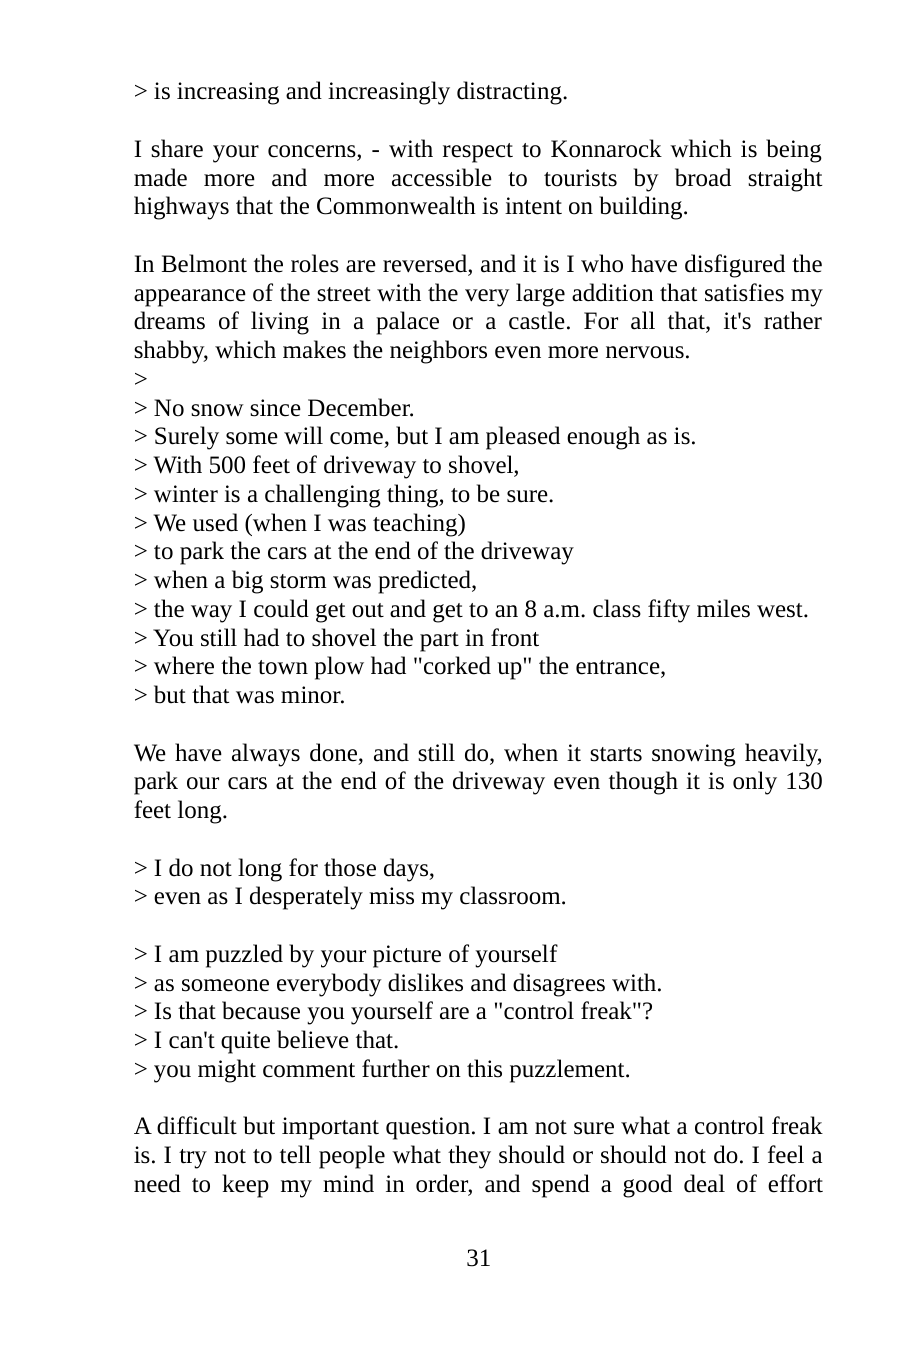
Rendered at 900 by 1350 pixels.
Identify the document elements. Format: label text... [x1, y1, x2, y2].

text > to park the cars at the end of the driveway [133, 536, 823, 565]
text > With 500 feet of driveway to shovel, [133, 450, 823, 479]
text > I do not long for those days, [133, 853, 823, 881]
text > I am puzzled by your picture of yourself [133, 939, 823, 968]
text > I can't quite believe that. [133, 1025, 823, 1054]
text > No snow since December. [133, 393, 823, 421]
text In Belmont the roles are reversed, and it is I who have disfigured the appearance of the street with the very large addition that satisfies my dreams of living in a palace or a castle. For all that, it's rather shabby, which makes the neighbors even more nervous. [133, 249, 823, 364]
text > is increasing and increasingly distracting. [133, 76, 823, 105]
text > We used (when I was teaching) [133, 508, 823, 536]
text > as someone everybody dislikes and disagrees with. [133, 968, 823, 996]
text > the way I could get out and get to an 8 a.m. class fifty miles west. [133, 594, 823, 623]
text We have always done, and still do, when it starts snowing heavily, park our cars at the end of the driveway even though it is only 130 feet long. [133, 738, 823, 824]
text > Is that because you yourself are a "control freak"? [133, 996, 823, 1025]
text > You still had to shovel the part in front [133, 623, 823, 651]
text I share your concerns, - with respect to Konnarock which is being made more and more accessible to tourists by broad straight highways that the Commonwealth is intent on building. [133, 134, 823, 220]
text > you might comment further on this puzzlement. [133, 1054, 823, 1083]
text > Surely some will come, but I am pleased enough as is. [133, 421, 823, 450]
text > even as I desperately miss my classroom. [133, 881, 823, 910]
text > winter is a challenging thing, to be sure. [133, 479, 823, 508]
text > [133, 364, 823, 393]
text > but that was minor. [133, 680, 823, 709]
text > when a big storm was predicted, [133, 565, 823, 594]
text > where the town plow had "corked up" the entrance, [133, 651, 823, 680]
text A difficult but important question. I am not sure what a control freak is. I try not to tell people what they should or should not do. I feel a need to keep my mind in order, and spend a good deal of effort [133, 1111, 823, 1198]
